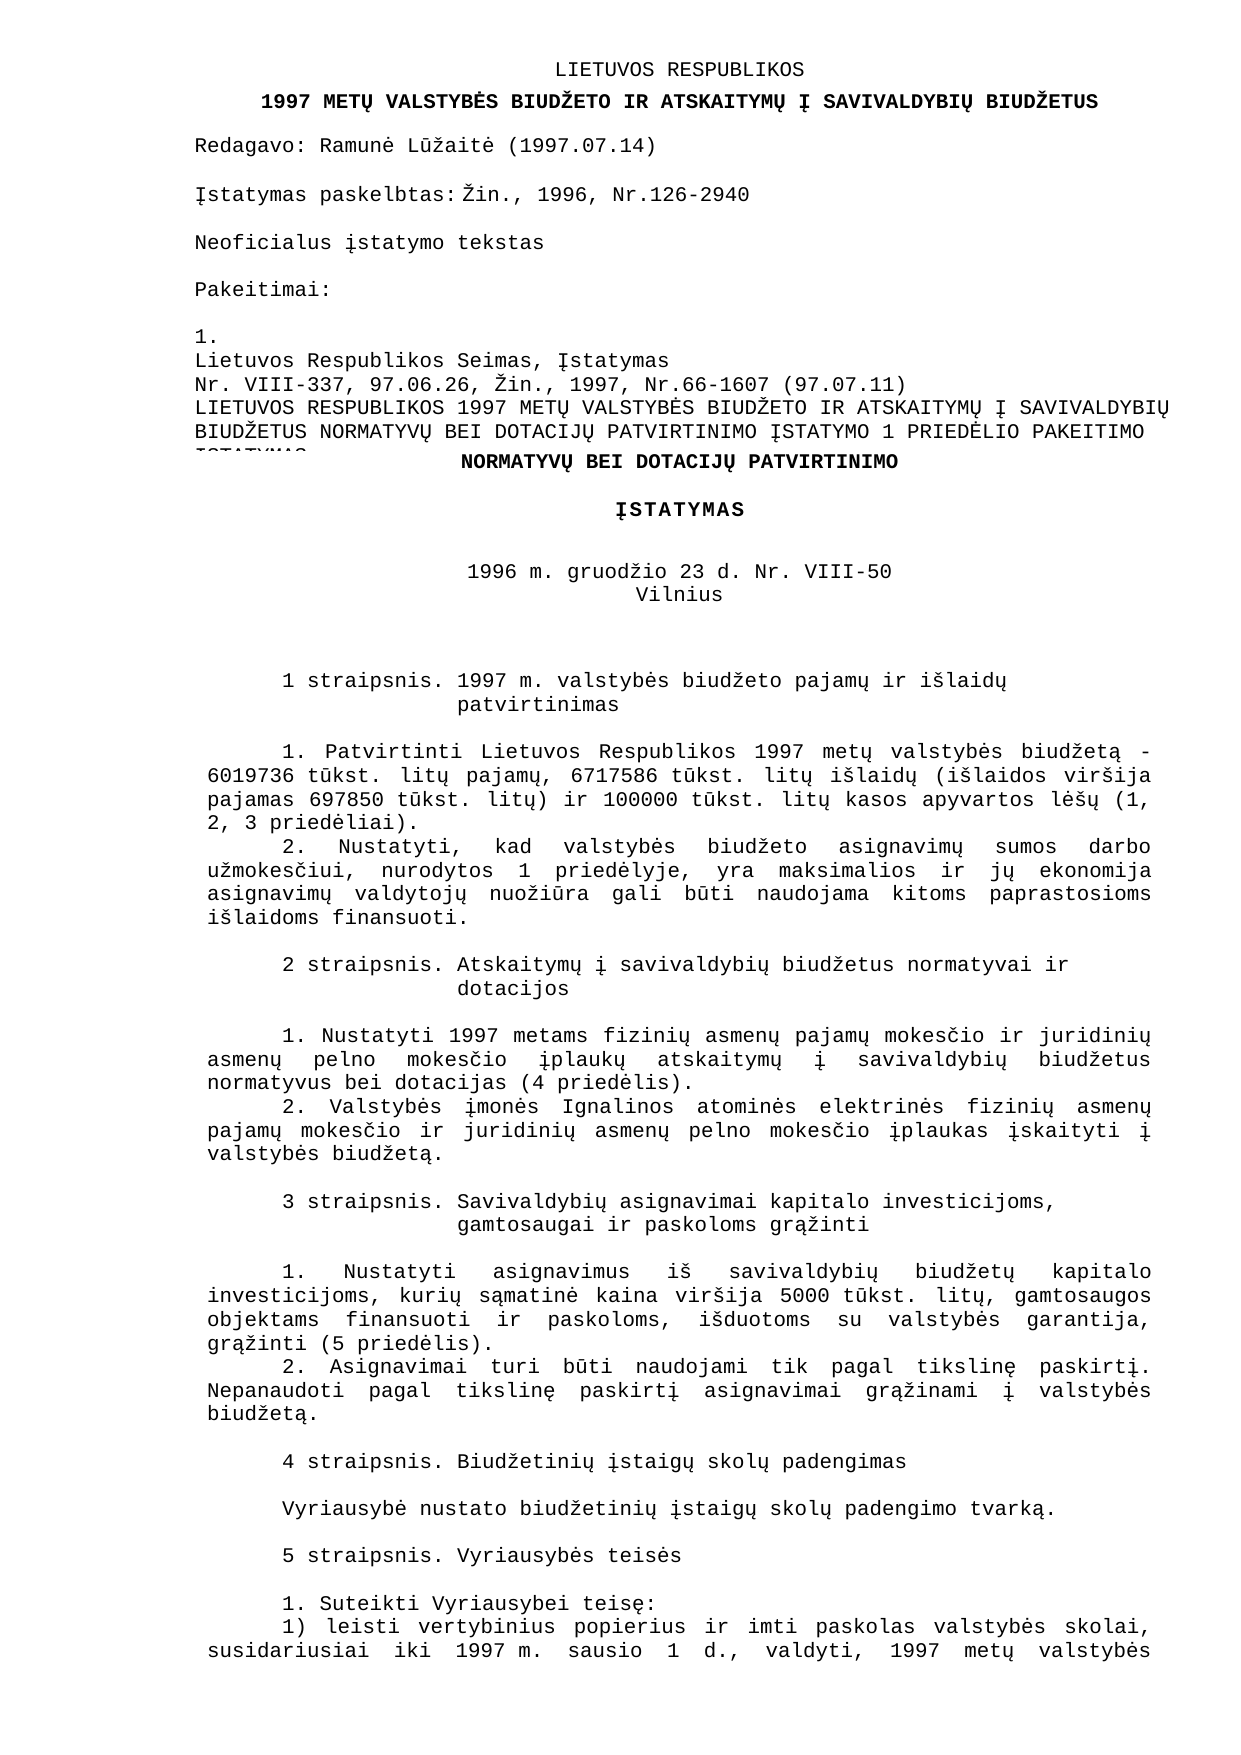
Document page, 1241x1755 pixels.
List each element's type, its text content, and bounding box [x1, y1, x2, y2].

text LIETUVOS RESPUBLIKOS 1997 METŲ VALSTYBĖS BIUDŽETO IR ATSKAITYMŲ Į SAVIVALDYBIŲ BIUDŽETUS NORMATYVŲ BEI DOTACIJŲ PATVIRTINIMO ĮSTATYMO 1 PRIEDĖLIO PAKEITIMO ĮSTATYMAS [194, 397, 1171, 451]
text 1. Patvirtinti Lietuvos Respublikos 1997 metų valstybės biudžetą - 6019736 tūkst. litų pajamų, 6717586 tūkst. litų išlaidų (išlaidos viršija pajamas 697850 tūkst. litų) ir 100000 tūkst. litų kasos apyvartos lėšų (1, 2, 3 priedėliai). [207, 741, 1152, 836]
text 1 straipsnis. 1997 m. valstybės biudžeto pajamų ir išlaidų [207, 670, 1152, 694]
text 2 straipsnis. Atskaitymų į savivaldybių biudžetus normatyvai ir [207, 954, 1152, 978]
text 1. Nustatyti 1997 metams fizinių asmenų pajamų mokesčio ir juridinių asmenų pelno mokesčio įplaukų atskaitymų į savivaldybių biudžetus normatyvus bei dotacijas (4 priedėlis). [207, 1025, 1152, 1096]
text 3 straipsnis. Savivaldybių asignavimai kapitalo investicijoms, [207, 1191, 1152, 1214]
text dotacijos [207, 978, 1152, 1001]
text Redagavo: Ramunė Lūžaitė (1997.07.14) [194, 135, 1171, 159]
text 1. Nustatyti asignavimus iš savivaldybių biudžetų kapitalo investicijoms, kurių sąmatinė kaina viršija 5000 tūkst. litų, gamtosaugos objektams finansuoti ir paskoloms, išduotoms su valstybės garantija, grąžinti (5 priedėlis). [207, 1262, 1152, 1356]
text [194, 303, 1171, 326]
text gamtosaugai ir paskoloms grąžinti [207, 1214, 1152, 1238]
text 1997 METŲ VALSTYBĖS BIUDŽETO IR ATSKAITYMŲ Į SAVIVALDYBIŲ BIUDŽETUS NORMATYVŲ BEI DOTACIJŲ PATVIRTINIMO [207, 91, 1152, 135]
text 5 straipsnis. Vyriausybės teisės [207, 1545, 1152, 1569]
text ĮSTATYMAS [207, 499, 1152, 523]
text [194, 208, 1171, 232]
text 2. Asignavimai turi būti naudojami tik pagal tikslinę paskirtį. Nepanaudoti pagal tikslinę paskirtį asignavimai grąžinami į valstybės biudžetą. [207, 1356, 1152, 1427]
text [194, 159, 1171, 182]
text Vyriausybė nustato biudžetinių įstaigų skolų padengimo tvarką. [207, 1498, 1152, 1522]
text patvirtinimas [207, 694, 1152, 718]
text Lietuvos Respublikos Seimas, Įstatymas [194, 350, 1171, 374]
text LIETUVOS RESPUBLIKOS [207, 59, 1152, 83]
text 1996 m. gruodžio 23 d. Nr. VIII-50 Vilnius [207, 561, 1152, 608]
text 1. Suteikti Vyriausybei teisę: [207, 1593, 1152, 1616]
text Pakeitimai: [194, 279, 1171, 303]
text Neoficialus įstatymo tekstas [194, 232, 1171, 255]
text 1. [194, 326, 1171, 350]
text 2. Valstybės įmonės Ignalinos atominės elektrinės fizinių asmenų pajamų mokesčio ir juridinių asmenų pelno mokesčio įplaukas įskaityti į valstybės biudžetą. [207, 1096, 1152, 1167]
text 1997 METŲ VALSTYBĖS BIUDŽETO IR ATSKAITYMŲ Į SAVIVALDYBIŲ BIUDŽETUS NORMATYVŲ BEI DOTACIJŲ PATVIRTINIMO [207, 451, 1152, 474]
text Nr. VIII-337, 97.06.26, Žin., 1997, Nr.66-1607 (97.07.11) [194, 374, 1171, 397]
text 4 straipsnis. Biudžetinių įstaigų skolų padengimas [207, 1451, 1152, 1474]
text Įstatymas paskelbtas: Žin., 1996, Nr.126-2940 [194, 182, 1171, 208]
text 2. Nustatyti, kad valstybės biudžeto asignavimų sumos darbo užmokesčiui, nurodytos 1 priedėlyje, yra maksimalios ir jų ekonomija asignavimų valdytojų nuožiūra gali būti naudojama kitoms paprastosioms išlaidoms finansuoti. [207, 836, 1152, 931]
text [194, 255, 1171, 279]
text 1) leisti vertybinius popierius ir imti paskolas valstybės skolai, susidariusiai iki 1997 m. sausio 1 d., valdyti, 1997 metų valstybės [207, 1616, 1152, 1663]
